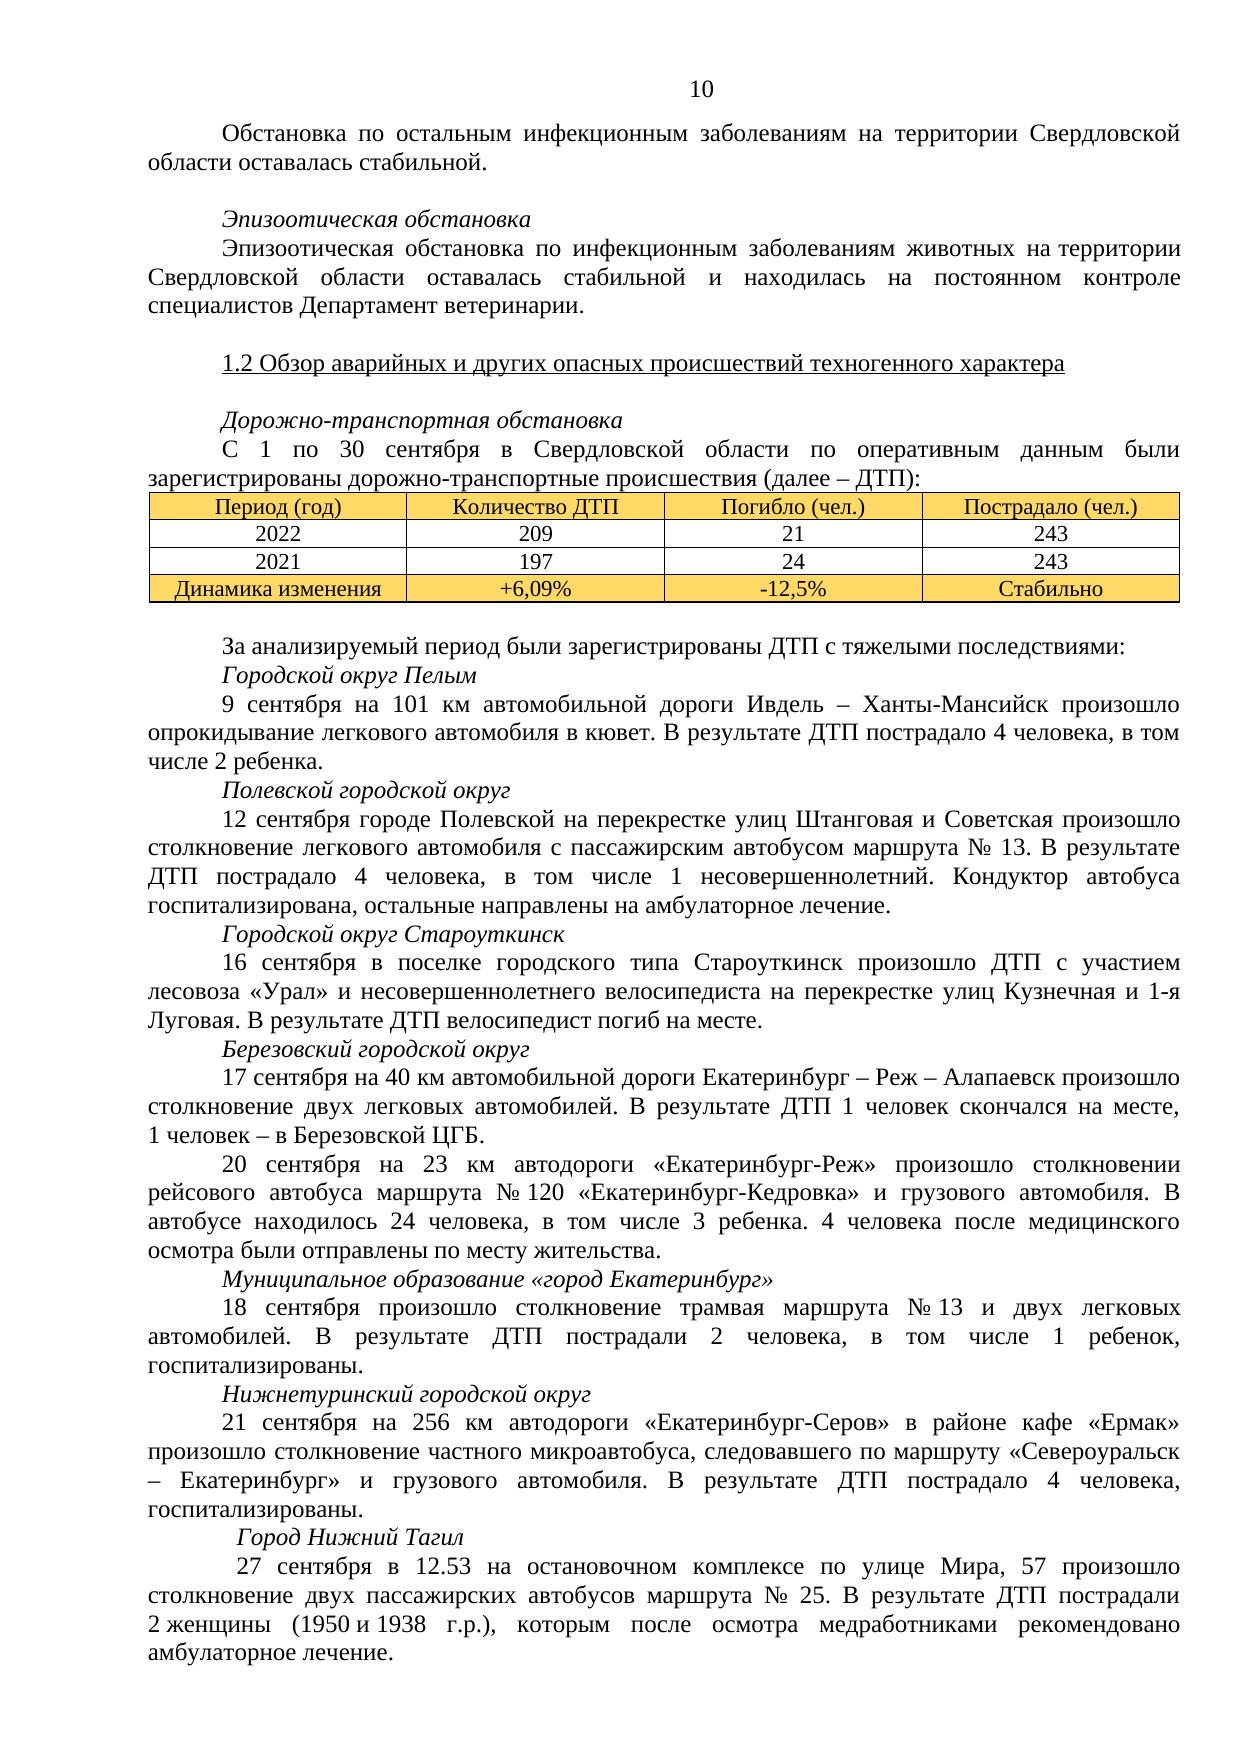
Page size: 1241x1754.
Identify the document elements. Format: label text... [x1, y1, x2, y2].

text 12 сентября городе Полевской на перекрестке улиц Штанговая и Советская произошло столкновение легкового автомобиля с пассажирским автобусом маршрута № 13. В результате ДТП пострадало 4 человека, в том числе 1 несовершеннолетний. Кондуктор автобуса госпитализирована, остальные направлены на амбулаторное лечение. [148, 804, 1181, 919]
text Муниципальное образование «город Екатеринбург» [148, 1264, 1181, 1292]
table_cell -12,5% [665, 575, 922, 601]
text 21 сентября на 256 км автодороги «Екатеринбург-Серов» в районе кафе «Ермак» произошло столкновение частного микроавтобуса, следовавшего по маршруту «Североуральск – Екатеринбург» и грузового автомобиля. В результате ДТП пострадало 4 человека, госпитализированы. [148, 1407, 1181, 1522]
table_header Погибло (чел.) [665, 493, 922, 519]
text 18 сентября произошло столкновение трамвая маршрута № 13 и двух легковых автомобилей. В результате ДТП пострадали 2 человека, в том числе 1 ребенок, госпитализированы. [148, 1292, 1181, 1379]
text За анализируемый период были зарегистрированы ДТП с тяжелыми последствиями: [148, 631, 1181, 660]
text Город Нижний Тагил [148, 1522, 1181, 1551]
text Нижнетуринский городской округ [148, 1379, 1181, 1407]
table_header Количество ДТП [407, 493, 664, 519]
text 20 сентября на 23 км автодороги «Екатеринбург-Реж» произошло столкновении рейсового автобуса маршрута № 120 «Екатеринбург-Кедровка» и грузового автомобиля. В автобусе находилось 24 человека, в том числе 3 ребенка. 4 человека после медицинского осмотра были отправлены по месту жительства. [148, 1149, 1181, 1264]
table_cell 24 [665, 548, 922, 574]
text Городской округ Пелым [148, 660, 1181, 689]
text Эпизоотическая обстановка по инфекционным заболеваниям животных на территории Свердловской области оставалась стабильной и находилась на постоянном контроле специалистов Департамент ветеринарии. [148, 233, 1181, 319]
text Полевской городской округ [148, 775, 1181, 804]
text Обстановка по остальным инфекционным заболеваниям на территории Свердловской области оставалась стабильной. [148, 118, 1181, 176]
table_cell 21 [665, 520, 922, 547]
table_header Пострадало (чел.) [923, 493, 1179, 519]
text 17 сентября на 40 км автомобильной дороги Екатеринбург – Реж – Алапаевск произошло столкновение двух легковых автомобилей. В результате ДТП 1 человек скончался на месте, 1 человек – в Березовской ЦГБ. [148, 1062, 1181, 1149]
text Березовский городской округ [148, 1034, 1181, 1062]
text Городской округ Староуткинск [148, 919, 1181, 947]
text 27 сентября в 12.53 на остановочном комплексе по улице Мира, 57 произошло столкновение двух пассажирских автобусов маршрута № 25. В результате ДТП пострадали 2 женщины (1950 и 1938 г.р.), которым после осмотра медработниками рекомендовано амбулаторное лечение. [148, 1551, 1181, 1666]
text 1.2 Обзор аварийных и других опасных происшествий техногенного характера [148, 348, 1181, 377]
table_cell +6,09% [407, 575, 664, 601]
table_cell 2022 [150, 520, 406, 547]
text С 1 по 30 сентября в Свердловской области по оперативным данным были зарегистрированы дорожно-транспортные происшествия (далее – ДТП): [148, 434, 1181, 492]
table_cell Динамика изменения [150, 575, 406, 601]
text Эпизоотическая обстановка [148, 204, 1181, 233]
table_header Период (год) [150, 493, 406, 519]
table_cell 243 [923, 520, 1179, 547]
text 16 сентября в поселке городского типа Староуткинск произошло ДТП с участием лесовоза «Урал» и несовершеннолетнего велосипедиста на перекрестке улиц Кузнечная и 1-я Луговая. В результате ДТП велосипедист погиб на месте. [148, 947, 1181, 1034]
table_cell 209 [407, 520, 664, 547]
text 9 сентября на 101 км автомобильной дороги Ивдель – Ханты-Мансийск произошло опрокидывание легкового автомобиля в кювет. В результате ДТП пострадало 4 человека, в том числе 2 ребенка. [148, 689, 1181, 775]
table_cell 243 [923, 548, 1179, 574]
table_cell 2021 [150, 548, 406, 574]
table_cell Стабильно [923, 575, 1179, 601]
table_cell 197 [407, 548, 664, 574]
text Дорожно-транспортная обстановка [148, 406, 1181, 434]
